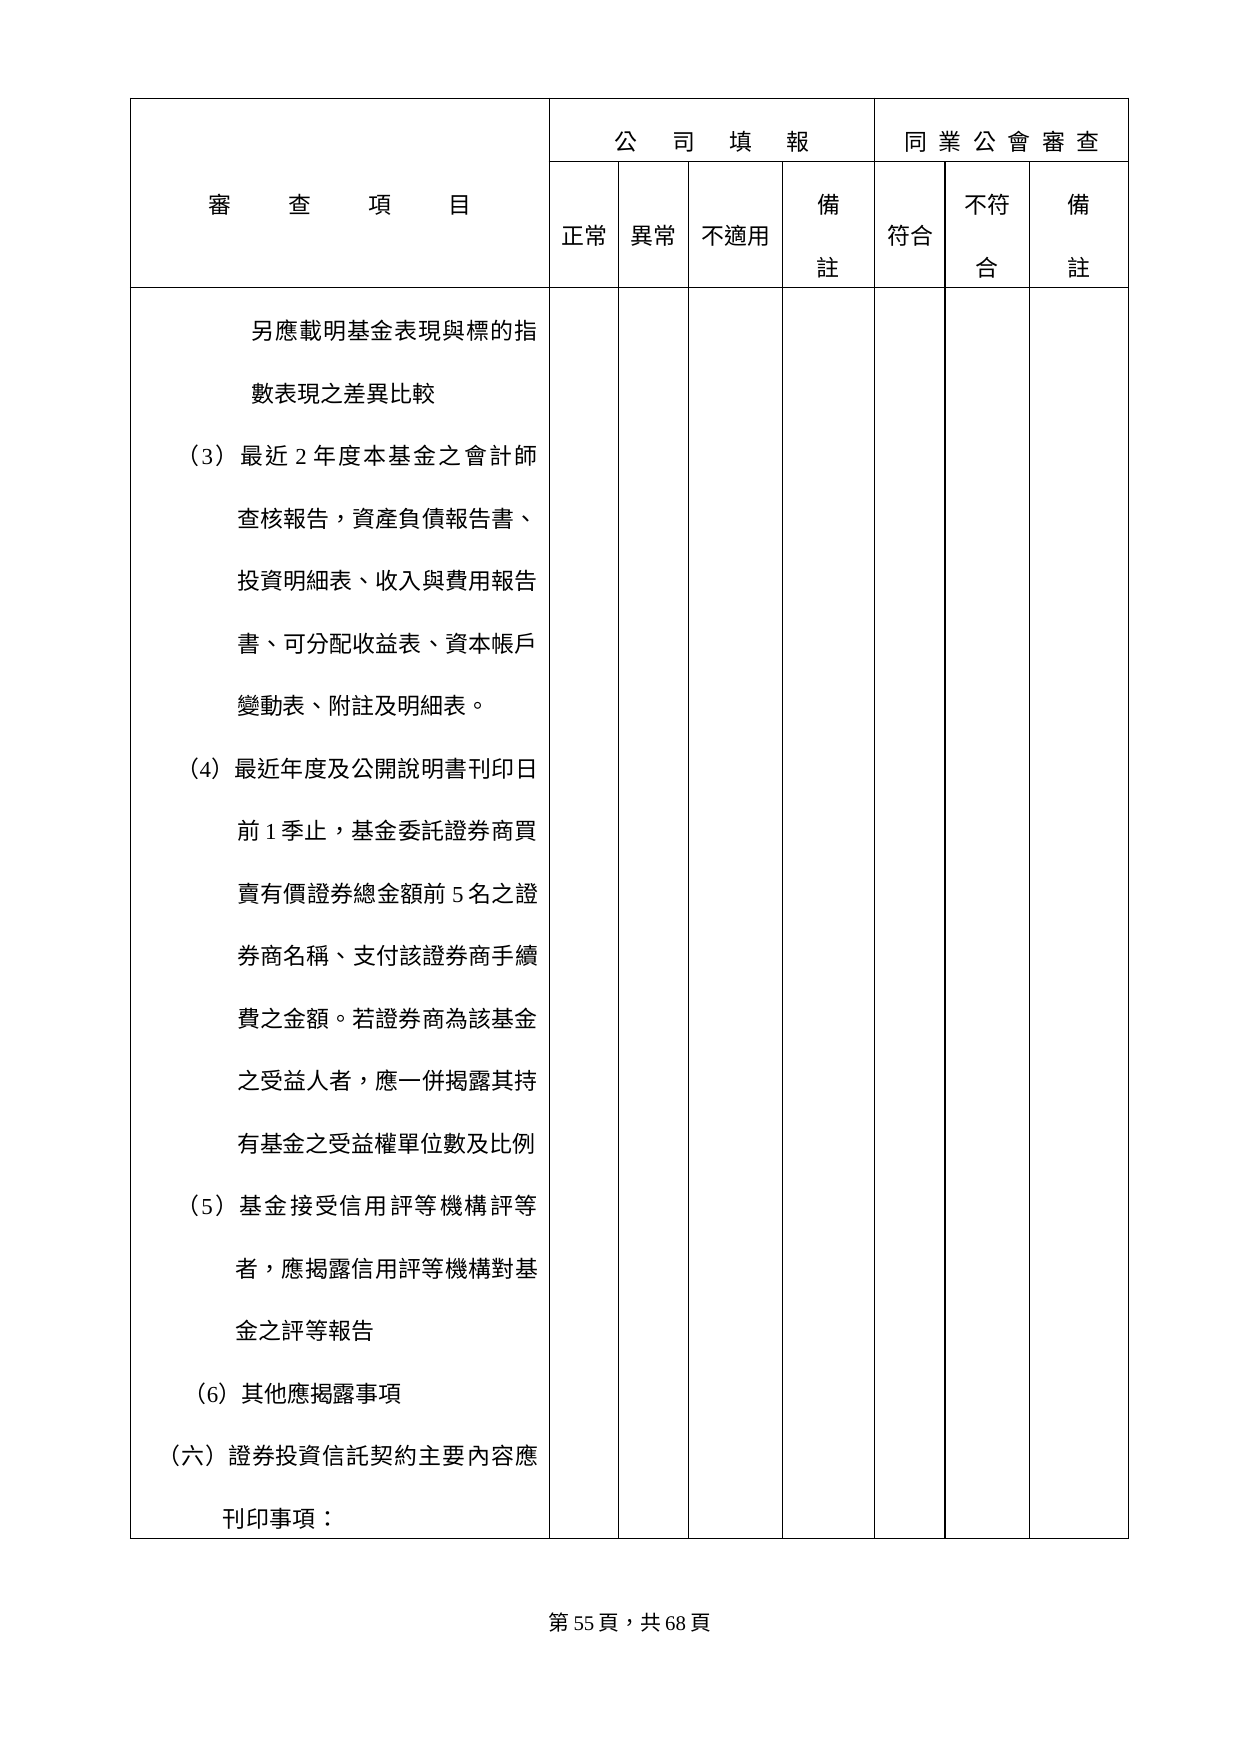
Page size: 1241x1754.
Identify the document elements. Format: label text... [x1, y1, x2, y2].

table_cell 正常 [550, 162, 618, 287]
table_cell 不適用 [689, 162, 782, 287]
table_cell [875, 288, 944, 1538]
table_cell 備 註 [783, 162, 874, 287]
table_header 公 司 填 報 [550, 99, 874, 161]
table_cell [689, 288, 782, 1538]
table_cell 異常 [619, 162, 688, 287]
table_cell [946, 288, 1029, 1538]
table_cell [1030, 288, 1128, 1538]
table_cell 符合 [875, 162, 944, 287]
table_cell [783, 288, 874, 1538]
table_cell 備 註 [1030, 162, 1128, 287]
table_cell [550, 288, 618, 1538]
table_cell [619, 288, 688, 1538]
table_header 同 業 公 會 審 查 [875, 99, 1128, 161]
table_cell 不符合 [946, 162, 1029, 287]
table_cell 【公開說明書】 ※下列資料應符合金管會規定之格式 是否依證券投資信託事業募集證券投資信託基金公開說明書應行記載事項準則規定，於所編製公開說明書封面註明係申請（報）用之稿本 是否依證券投資信託事業募集證券投資信託基金公開說明書應行記載事項準則規定，記載下列事項： （一）編製目錄及頁次 （二）封面依序刊印事項： 1.基金名稱（保本型基金應用括弧以不同顏色顯著字體標明保本比率及基金之類型(保證型或保護型)） 2.基金種類（股票型、債券型、平衡型、保本型、組合型、指數型、指數股票型（Exchange Traded Fund；ETF）、貨幣市場基金、傘型或其他經金管會核定者 3.基本投資方針 4.基金型態（開放式或封閉式） 5.基金投資國外地區者，註明「投資國外」 6.基金以外幣計價者，註明本基金以______幣計價 7.本次核准發行總面額 8.本次核准發行受益權單位數 9.保本型基金為保證型者，保證機構之名稱 10.證券投資信託事業之名稱 11.以顯著方式刊印下列文字： （1）「本基金經金融監督管理委員會核准或同意生效，惟不表示本基金絕無風險。本證券投資信託事業以往之經理績效不保證本基金之最低投資收益；本證券投資信託事業除盡善良管理人之注意義務外，不負責本基金之盈虧，亦不保證最低之收益」 （2）保本型基金為保證型者，應刊印「本基金經金融監督管理委員會核准或同意生效，惟不表示本基金絕無風險。投資人持有本基金至到期日時，始可享有_____%的本金保證。投資人於到期日前買回者或有本基金信託契約第__條第一款至第六款應終止之情事者，不在保證範圍，投資人應承擔整個投資期間之相關費用，並依當時淨值計算買回價格。投資人應了解到期日前本基金之淨值可能因市場因素而波動。投資人在進行交易前，應確定已充分瞭解本基金之風險與特性。」等文字。 （3）保本型基金為保護型者，應刊印「本基金無提供保證機構保證之機制，係透過投資工具達成保護本金之功能。本基金經金融監督管理委員會核准或同意生效，惟不表示本基金絕無風險。投資人持有本基金至到期日時，始可享有_____%的本金保護。投資人於到期日前買回者或有本基金信託契約第___條應提前終止之情事者，不在保護範圍，投資人應承擔整個投資期間之相關費用，並依當時淨值計算買回價格。投資人應了解到期日前本基金之淨值可能因市場因素而波動，因保護並非保證，投資標的之發行人違約或發生信用風險等因素，將無法達到本金保護之效果，投資人在進行交易前，應確定已充分瞭解本基金之風險與特性。」等文字，後段文字並應以加大粗黑字體或不同顏色等特別顯著方式刊印。 （4）非投資等級債券基金應以不同顏色顯著字體方式，載明適合之投資人屬性，並刊印「投資人投資非投資等級債券基金不宜占其投資組合過高之比重」，及「本基金經金融監督管理委員會核准，惟不表示絕無風險。由於非投資等級債券之信用評等未達投資等級或未經信用評等，且對利率變動的敏感度甚高，故本基金可能會因利率上升、市場流動性下降，或債券發行機構違約不支付本金、利息或破產而蒙受虧損。本基金不適合無法承擔相關風險之投資人。基金經理公司以往之經理績效不保證基金之最低投資收益；基金經理公司除盡善良管理人之注意義務外，不負責本基金之盈虧，亦不保證最低之收益，投資人申購前應詳閱基金公開說明書。」等文字。 （5）環境、社會及治理相關主題基金，應刊印「本基金屬環境、社會及治理相關主題基金，永續相關重要發行資訊之揭露請詳見第__頁至第__頁」，定期評估資訊將於公司網站（https://）公告。 （6）有關本基金運用限制及投資風險之揭露請詳見第__頁至第__頁 （7）固定收益基金應以粗體字警示投資人投資基金應注意之風險，並應補充包含債券發行人違約之信用風險 （8）本公開說明書之內容如有虛偽或隱匿之情事者，應由本證券投資信託事業與負責人及其他曾在公開說明書上簽章者依法負責 （9）查詢本公開說明書之網址，包括本會指定之資訊申報網站之網址及公司揭露公開說明書相關資料之網址 （※公開資訊觀測站網址應為https://mops.twse.com. tw/mops/web/index） （10）信託業兼營證券投資信託業務經本會核准得自行保管基金資產者，應標明自行保管及設有信託監察人之字句 12.刊印日期 （三）封裡依序刊印下列事項： 1.證券投資信託事業總公司之名稱、地址、網址及電話，發言人之姓名、職稱、聯絡電話及電子郵件信箱 2.基金保管機構之名稱、地址、網址及電話。（信託業兼營證券投資信託業務經本會核准得自行保管基金資產者，載明信託監察人之姓名或名稱、地址、網址或電子郵件信箱及電話） 3.受託管理機構之名稱、地址、網址及電話 4.國外投資顧問公司之名稱、地址、網址及電話 5.國外受託保管機構之名稱、地址、網址及電話 6.基金經保證機構保證者，保證機構之名稱、地址、網址及電話 7.受益憑證簽證機構之名稱、地址、網址及電話 8.受益憑證事務代理機構之名稱、地址、網址及電話 9.基金之財務報告簽證會計師姓名、事務所名稱、地址、網址及電話 10.證券投資信託事業或基金經信用評等機構評等者，信用評等機構之名稱、地址、網址及電話 11.公開說明書之陳列處所、分送方式及索取之方法 （四）封底應刊印事項： 證券投資信託事業及其負責人簽章或蓋章 （五）基金概況應刊印事項： 1.基金簡介 （1）發行總面額 （2）受益權單位總數 （3）每受益權單位面額 （4）得否追加發行 （5）成立條件(有成立日期者，亦一併列明) （6）預定發行日期 （7）存續期間 （8）投資地區及標的 (保本型基金應列示投資固定收益商品及證券相關商品之預估投資比率、投資商品之發行者、交易對象及參與率等) （9）基本投資方針及範圍簡述 （10）投資策略及特色之重點摘述 （11）本基金適合之投資人屬性分析 （12）銷售開始日 （13）銷售方式 （14）銷售價格 （15）最低申購金額 （16）證券投資信託事業為防制洗錢而可能要求申購人提出之文件及拒絕申購之情況 （17）買回開始日（保本型基金敍明接受買回之方式及因應買回處分資產之程序） （18）買回費用 （19）買回價格 （20）短線交易之規範及處理 ※應包含短線交易之定義、買回費率、買回費用計算方式及短線交易案例說明等事項 （21）基金營業日之定義 （22）經理費（保本型基金之經理費率應以明顯字體列示） （23）保管費(信託業兼營證券投資信託業務經本會核准得自行保管基金資產者，其信託監察人之報酬) （24）基金經保證機構保證者，保證機構之業務性質、財務狀況、 信用評等、保證條件、範圍、保證費及保證契約主要內容；並以釋例說明保證機制及高於保證金額之潛在回報之計算方法 （25）是否分配收益 2.基金性質 （1）基金之設立及其依據 （2）證券投資信託契約關係 3.證券投資信託事業之職責（概述） 4.基金保管機構之職責（概述） （信託業兼營證券投資信託業務經本會核准得自行保管基金資產者，應記載信託監察人之職責） 5.基金保證機構之職責(概述) 6.基金投資 （1）基金投資方針及範圍。 ※債券型基金者，應敘明其資產組合及持有固定收益證券部位之加權平均存續期間管理策略 （2）證券投資信託事業運用基金投資之決策過程、基金經理人之姓名、主要經(學)歷及權限。基金經理人同時管理其他基金者，應揭露所管理之其他基金名稱及所採取防止利益衝突之措施 ※基金經理人主要經歷應加註起迄時間 ※基金經理人管理1檔基金以上者，請詳述公司實際採行之防範措施 ※請同業公會確認基金經理人符合證券投資信託事業負責人與業務人員管理規則第5條資格、資格條件符合最新法令規定及已接受6小時期貨暨選擇權相關法規之職前及在職訓練課程（請查詢最新受訓紀錄） （3）證券投資信託事業運用基金，將基金之管理業務複委任第三人處理者，應敘明複委任業務情形及受託管理機構對受託管理業務之專業能力 （4）證券投資信託事業運用基金，委託國外投資顧問公司提供投資顧問服務，應敘明國外投資顧問公司提供基金顧問服務之專業能力 （5）基金運用之限制 ※有關各投資標的信用評等之規定，勿分散說明，集中陳述為宜。 （6）基金參與股票發行公司股東會行使表決權之處理原則及方法 是否符合證券投資信託事業管理規則第19條第2項第6款及證券投資信託事業負責人與業務人員管理規則第13條第2項第6款規定證券投資信託事業及其負責人、部門主管、分支機構經理人、其他業務人員或受僱人，不得轉讓出席股東會委託書或藉行使基金持有股票之投票表決權，收受金錢或其他利益 是否依證券投資信託事業管理規則第23條第4項規定，出席股東會行使表決權並應作成書面紀錄，循序編號建檔並至少保存5年 （7）組合基金參與子基金之受益人大會行使表決權之處理原則及方法 經理公司應依據子基金之信託契約或公開說明書之規定行使表決權，並基於受益人之最大利益，支持子基金經理公司所提之議案。但子基金之經理公司所提之議案有損及受益人權益之虞者，得依經理公司董事會之決議辦理 經理公司不得轉讓或出售子基金之受益人大會表決權。經理公司之董事、監察人、經理人、業務人員及其他受僱人員，亦不得轉讓或出售該表決權，收受金錢或其他利益 （8）基金投資國外地區者，應刊印下列事項： ※下列說明資料應更新至最新資料 主要投資地區（國）經濟環境簡要說明 經濟發展及各主要產業概況 外匯管理及資金匯出入規定 最近3年當地幣值對美元匯率之最高、最低數額及其變動情形 主要投資證券市場簡要說明下列資料 ※是否依證券投資信託事業募集證券投資信託基金公開說明書應行記載事項準則規定之格式填列 最近2年發行及交易市場概況 最近2年市場之週轉率及本益比 市場資訊揭露效率(包括時效性及充分性)之說明 證券之交易方式 投資國外證券化商品或新興產業者，應敘明該投資標的或產業最近2年國外市場概況 證券投資信託事業對基金之外匯收支從事避險交易者，應敘明其避險方法 基金投資國外地區者，證券投資信託事業應說明配合本基金出席所投資外國股票（或基金）發行公司股東會（受益人會議）之處理原則及方法 7.保本型基金： （1）相關投資連結標的之性質 （2）本基金之設定參數，含參與比率及投資期間，並註明實際參與率釐定之時間，以及通知受益人之方式 （3）保護型基金未設立保證機構，應載明本基金無提供保證機構保證之機制，係透過投資工具達成保護本金之功能。 （4）保護型基金應明定，因應受益人提前請求買回而處分資產及到期日時，達成保護本金之控管機制 8.指數型基金及指數股票型基金： （1）指數編製方式及經理公司追蹤、模擬或複製表現之操作方式，包含調整投資組合方式，以及基金投資於指數具代表性之成分證券樣本時，為使該樣本明確反映指數整體特色之抽樣及操作方式 （2）基金表現與標的指數表現之差異比較，其比較方式應載明其定義及計算公式 9.傘型基金： 各子基金之投資範圍、主要區隔及異同分析；其應記載事項之內容為各子基金所共通者，得標註各子基金皆同，免重複列示，其應記載事項之內容為各子基金不同者，應分別列示，並比較其差異 10.外幣計價基金： 敍明本基金計價、申購及買回之幣別，匯率適用時點及使用之匯率資訊取得來源 11.環境、社會及治理相關主題基金： （1）投資目標與衡量標準：本基金之主要永續投資重點和目標，所採用環境、社會及治理標準或原則與投資重點關連性。基金應設定一個或多個永續投資目標，並具體說明衡量實現永續投資目標實現程度之評量指標。 （2）投資策略與方法：經理公司為達成永續投資目標所採用投資策略類型，將環境、社會及治理因素納入投資流程之具體作法，對環境、社會及治理相關因素之考慮過程，以及衡量該等因素之評估衡量方法。 （3）投資比例配置：本基金持有符合環境、社會及治理相關投資重點之標的占基金淨資產價值之最低投資比重，並說明如何確保基金資產整體運用不會對永續投資目標造成重大損害。 （4）參考績效指標：若本基金有設定環境、社會及治理績效指標，應說明該指標之特性，以及該指標是否與本基金之相關環境、社會及治理投資重點保持一致。 （5）排除政策：本基金之投資是否有排除政策及排除的類型。 （6）風險警語：本基金之環境、社會及治理投資重點之相關風險描述。 （7）盡職治理參與：本基金所適用盡職治理政策及執行方式，以及經理公司盡職治理報告之查詢方法或途徑。 （8）定期揭露：經理公司募集發行本基金後，應於年度結束後二個月，每年在公司網站上向投資人揭露下列定期評估資訊，並揭露查詢基金定期評估資訊之網址，以及經理公司揭露盡職治理報告書相關資料之網址： 本基金資產組成符合所定環境、社會及治理投資策略與篩選標準之實際投資比重。 如有設定績效參考指標，應比較本基金採用環境、社會及治理篩選標準與績效指標對成分證券篩選標準兩者間的差異。 本基金為達到永續投資重點和目標，而採取盡職治理行動。 （9）其他本會規定應行記載事項。 12.投資風險揭露要素事項： （1）類股過度集中之風險 （2）產業景氣循環之風險 （3）流動性風險 （4）外匯管制及匯率變動之風險 （5）投資地區政治、經濟變動之風險 （6）商品交易對手及保證機構之信用風險 （7）投資結構式商品之風險 （8）其他投資標的或特定投資策略之風險 （9）從事證券相關商品交易之風險 （10）出借所持有之有價證券或借入有價證券之相關風險 （11）其他投資風險 13.收益分配 （1）分配之項目 （2）分配之時間 （3）給付之方式 14.申購受益憑證 （1）申購程序、地點及截止時間 （2）申購價金之計算及給付方式 ※申購手續費之計算方式應詳細說明之 （3）受益憑證之交付 （4）證券投資信託事業不接受申購或基金不成立時之處理 15.買回受益憑證 （1）買回程序、地點及截止時間。 ※買回截止時間應載明「除能證明投資人係於截止時間前提出買回申請者，逾時申請應視為次一買回申請日之買回申請」 （2）買回價金之計算 ※訂定基金短線交易買回費率及收取買回費用之計算方式。短線交易規範應公平對待所有受益人。 （3）買回價金給付之時間及方式 （4）受益憑證之換發 （5）買回價金遲延給付之情形 ※應增列恢復計算基金之買回價格規定 （6）買回撤銷之情形 16.受益人之權利及負擔 （1）受益人應有之權利內容 （2）受益人應負擔費用之項目及其計算、給付方式 ※應包含短線交易費用之給付方式 （3）受益人應負擔租稅之項目及其計算、繳納方式 是否符合修正後財政部81.4.23財稅第811663751號函、財政部91.11.27台財稅字第0910455815號令及其他相關最新法令規定 （4）受益人會議 召集事由 召集程序 決議方式 17.基金之資訊揭露 （1）依法令及證券投資信託契約規定應揭露之資訊內容 是否符合證券投資信託契約規定 （2）資訊揭露之方式、公告及取得方法。 ※資訊揭露之公告，應依相關規定分別將所有應公告之事項及選定之公告方式各別列示，以利投資人查詢 （3）證券投資信託事業申請募集指數型基金及指數股票型基金者，應記載投資人取得指數組成調整、基金與指數表現差異比較等最新基金資訊及其他重要資訊之途徑。 18.基金運用狀況 ※是否依證券投資信託事業募集證券投資信託基金公開說明書應行記載事項準則規定之格式填列 （1）投資情形（列示公開說明書刊印日前1個月月底基金資料） 淨資產總額之組成項目、金額及比率 投資單一股票金額占基金淨資產價值百分之一以上者，列示該股票之名稱、股數、每股市價、投資金額及投資比率 投資單一債券金額占基金淨資產價值百分之一以上者，列示該債券之名稱、投資金額及投資比率 組合型基金投資單一子基金金額佔基金淨資產價值百分之一以上者，列示該子基金名稱、經理公司、基金經理人、經理費費率、保管費費率、受益權單位數、每單位淨值、投資受益權單位數、投資比率及給付買回價金之期限 （2）投資績效 最近3年度每單位淨值走勢圖。 最近3年度各年度每受益權單位收益分配之金額。 公開說明書刊印日前1季止，本基金淨資產價值最近3個月、6個月、1年、3年、5年、10年及自基金成立日起算之累計報酬率。指數型基金及指數股票型基金另應載明基金表現與標的指數表現之差異比較 （3）最近2年度本基金之會計師 查核報告，資產負債報告書、投資明細表、收入與費用報告書、可分配收益表、資本帳戶變動表、附註及明細表。 （4）最近年度及公開說明書刊印日前1季止，基金委託證券商買賣有價證券總金額前5名之證券商名稱、支付該證券商手續費之金額。若證券商為該基金之受益人者，應一併揭露其持有基金之受益權單位數及比例 （5）基金接受信用評等機構評等者，應揭露信用評等機構對基金之評等報告 （6）其他應揭露事項 （六）證券投資信託契約主要內容應刊印事項： 1.基金名稱、證券投資信託事業名稱、基金保管機構名稱(信託業兼營證券投資信託業務經本會核准得自行保管基金資產者，其信託監察人之姓名或名稱）及基金存續期間 2.基金發行總面額及受益權單位總數 3.受益憑證之發行及簽證 4.受益憑證之申購 5.基金之成立與不成立 6.受益憑證之上市及終止上市 7.基金之資產 8.基金應負擔之費用 9.受益人之權利、義務與責任 10.證券投資信託事業之權利、義務與責任 11.基金保管機構之權利、義務與責任 (信託業兼營證券投資信託業務經本會核准得自行保管基金資產者，其信託監察人之權利、義務與責任) 12.運用基金投資證券之基本方針及範圍 13.收益分配 14.受益憑證之買回 15.基金淨資產價值及受益權單位淨資產價值之計算 16.證券投資信託事業之更換 17.基金保管機構之更換(信託業兼營證券投資信託業務經本會核准得自行保管基金資產者，其信託監察人之更換) 18.證券投資信託契約之終止 19.基金之清算 20.受益人名簿 21.受益人會議 22.通知及公告 23.證券投資信託契約之修訂 以顯著方式刊印下列文字：「依據證券投資信託及顧問法第20條及證券投資信託事業管理規則第21條第1項規定，證券投資信託事業應於其營業處所及其基金銷售機構營業處所，或以其他經主管機關指定之其他方式備置證券投資信託契約，以供投資人查閱；證券投資信託事業應依投資人之請求，提供證券投資信託契約副本，並得收取工本費新臺幣壹百元」 （七）證券投資信託事業概況應刊印事項： ※是否依證券投資信託事業募集證券投資信託基金公開說明書應行記載事項準則規定之格式填列 1.事業簡介 （1）設立日期 （2）最近3年股本形成經過 （3）營業項目 （4）沿革：最近5年度募集之基金、分公司及子公司之設立、董事監察人或主要股東股權之移轉或更換、經營權之改變及其他重要紀事 2.事業組織(列示公開說明書刊印日前1個月月底證券投資信託事業資料) （1）股權分散情形 股東結構(各類股東之組合比例) 主要股東名單(股權比例5%以上股東之名稱、持股數額及比率 （2）組織系統（證券投資信託事業之組織結構、各主要部門（於信託業為兼營證券投資信託業務部門）所營業務及員工人數) （3）總經理、副總經理及各單位主管（於信託業為兼營證券投資信託業務部門主管）之姓名、就任日期、持有證券投資信託事業之股份數額及比例、主要經(學)歷、目前兼任其他公司之職務。 （4）董事及監察人之姓名、選任日期、任期、選任時及現在持有證券投資信託事業股份數額及比率、主要經(學)歷 3.利害關係公司揭露：列示公開說明書刊印日前1個月月底與證券投資信託事業有下列情事之公司： （1）與證券投資信託事業具有公司法第6章之1所定關係者 （2）證券投資信託事業董事、監察人或綜合持股達5%以上之股東 （3）前目人員或證券投資信託事業經理人與該公司董事、監察人、經理人或持有已發行股份10%以上股東為同1人或具有配偶關係者 4.營運情形 （1）列示刊印日前1個月月底，證券投資信託事業經理其他基金之名稱、成立日、受益權單位數、淨資產金額及每單位淨資產價值 （2）最近2年度證券投資信託事業之會計師查核報告、資產負債表、損益表及股東權益變動表 5.受處罰之情形（列示最近2年證券投資信託事業受本會處分及糾正之時間及詳情） 6.訴訟或非訟事件(證券投資信託事業目前尚在繫屬中之重大訴訟、非訟或行政爭訟事件，其結果可能對受益人權益有重大影響者，應揭露其系爭事實、標的金額、訴訟開始日期、主要訴訟當事人及目前處理情形 （八）受益憑證銷售及買回機構之名稱、地址及電話 （九）其他本會規定應特別記載之事項： 1.證券投資信託事業遵守中華民國證券投資信託暨顧問商業同業公會會員自律公約之聲明書 2.證券投資信託事業內部控制制度聲明書 3.證券投資信託事業就公司治理運作情形載明下列事項： （1）董事會之結構及獨立性 （2）董事會及經理人之職責 （3）監察人之組成及職責 （4）利害關係人之權利及關係 （5）對於法令規範資訊公開事項之詳細情形 （6）其他公司治理之相關資訊 4.本次發行之基金信託契約與契約範本條文對照表 5.其他本會規定應特別記載之事項 [131, 288, 549, 1538]
table_header 審 查 項 目 [131, 99, 549, 287]
